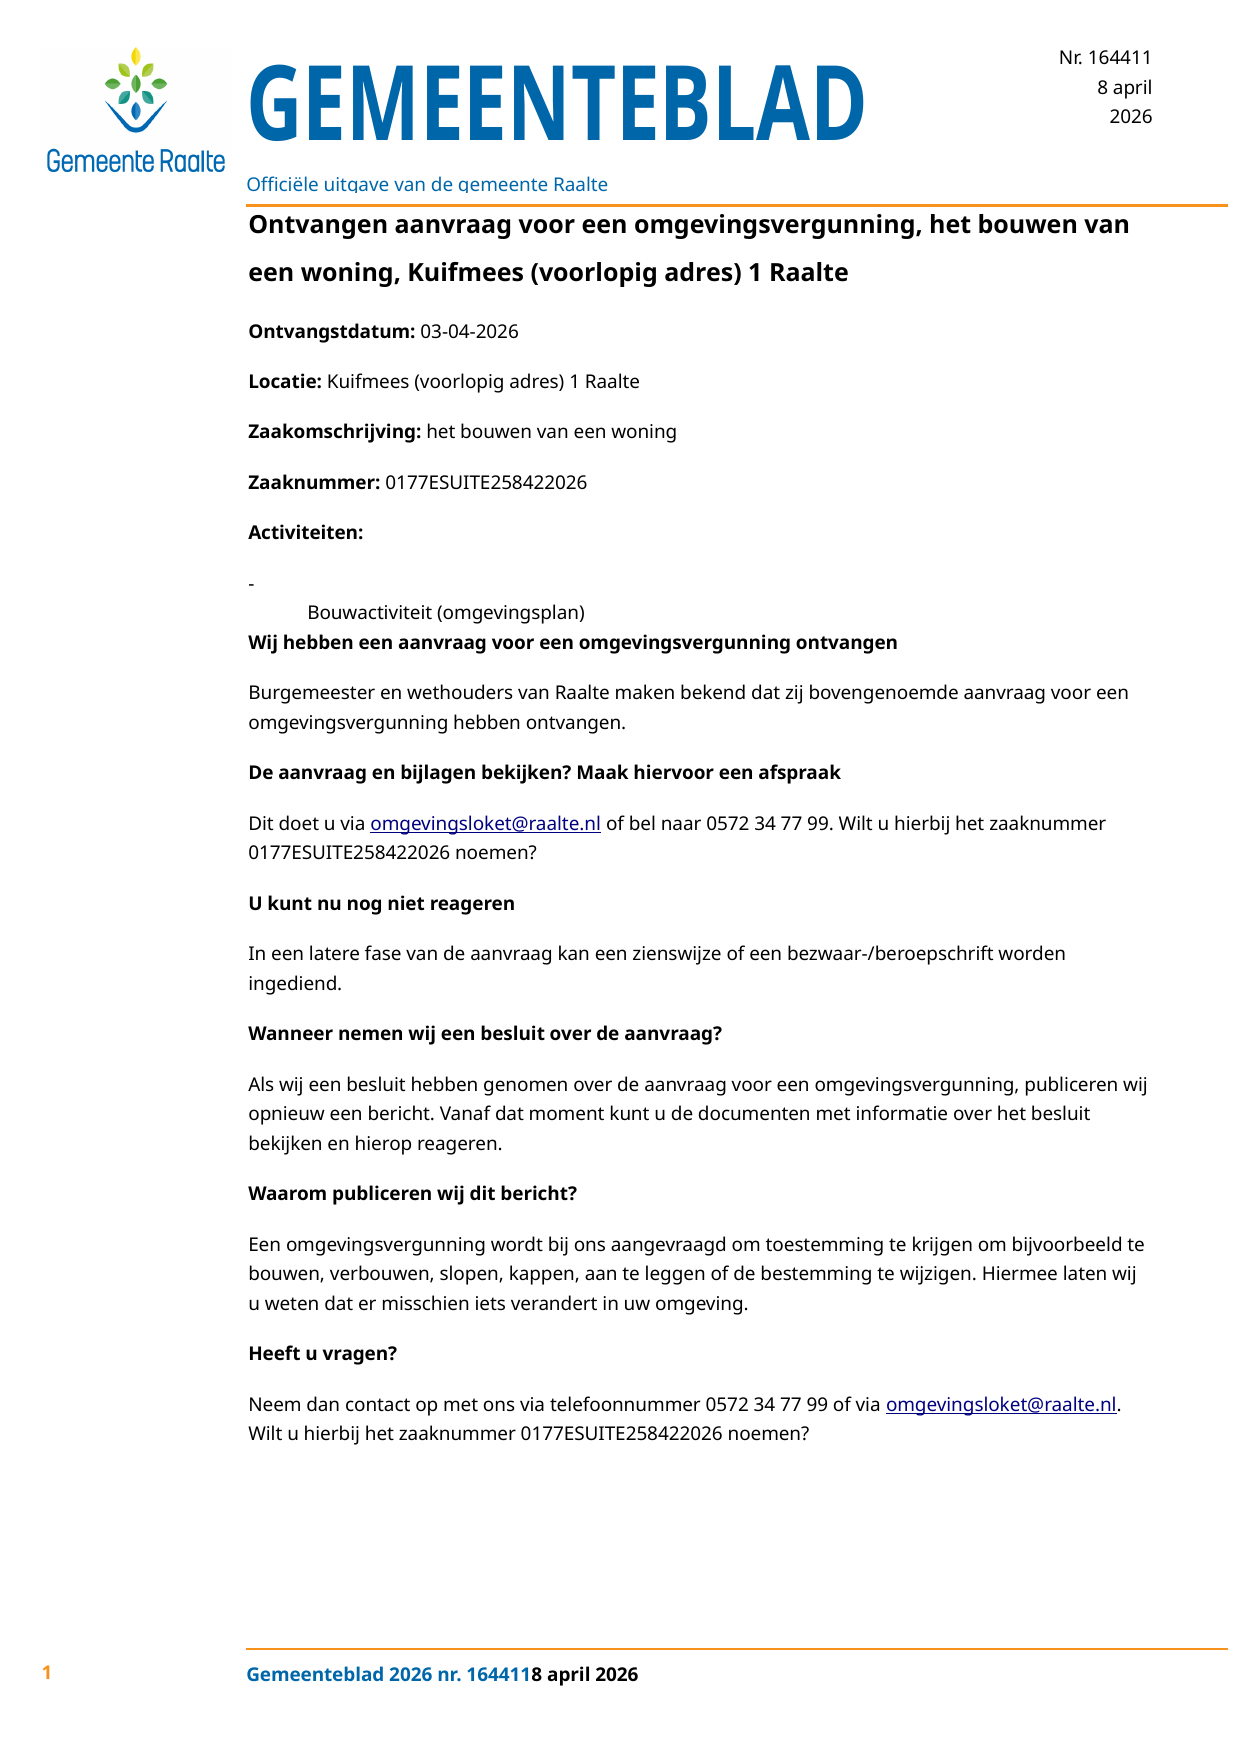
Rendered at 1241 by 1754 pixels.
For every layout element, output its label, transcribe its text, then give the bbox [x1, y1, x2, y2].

text Zaaknummer: 0177ESUITE258422026 [248, 469, 1152, 495]
text Wanneer nemen wij een besluit over de aanvraag? [248, 1020, 1152, 1046]
text Als wij een besluit hebben genomen over de aanvraag voor een omgevingsvergunning, publiceren wij opnieuw een bericht. Vanaf dat moment kunt u de documenten met informatie over het besluit bekijken en hierop reageren. [248, 1071, 1152, 1156]
text In een latere fase van de aanvraag kan een zienswijze of een bezwaar-/beroepschrift worden ingediend. [248, 940, 1152, 996]
text Zaakomschrijving: het bouwen van een woning [248, 419, 1152, 444]
text Wij hebben een aanvraag voor een omgevingsvergunning ontvangen [248, 629, 1152, 655]
text Ontvangstdatum: 03-04-2026 [248, 318, 1152, 344]
text U kunt nu nog niet reageren [248, 890, 1152, 916]
text Ontvangen aanvraag voor een omgevingsvergunning, het bouwen van een woning, Kuifmees (voorlopig adres) 1 Raalte [248, 207, 1152, 288]
list Bouwactiviteit (omgevingsplan) [248, 599, 1152, 625]
text Een omgevingsvergunning wordt bij ons aangevraagd om toestemming te krijgen om bijvoorbeeld te bouwen, verbouwen, slopen, kappen, aan te leggen of de bestemming te wijzigen. Hiermee laten wij u weten dat er misschien iets verandert in uw omgeving. [248, 1231, 1152, 1316]
text Heeft u vragen? [248, 1340, 1152, 1366]
text Neem dan contact op met ons via telefoonnummer 0572 34 77 99 of via omgevingsloket@raalte.nl. Wilt u hierbij het zaaknummer 0177ESUITE258422026 noemen? [248, 1391, 1152, 1446]
picture [41, 47, 231, 172]
text Waarom publiceren wij dit bericht? [248, 1180, 1152, 1206]
text Locatie: Kuifmees (voorlopig adres) 1 Raalte [248, 368, 1152, 394]
text De aanvraag en bijlagen bekijken? Maak hiervoor een afspraak [248, 759, 1152, 785]
text Activiteiten: [248, 519, 1152, 545]
text Burgemeester en wethouders van Raalte maken bekend dat zij bovengenoemde aanvraag voor een omgevingsvergunning hebben ontvangen. [248, 679, 1152, 735]
text Dit doet u via omgevingsloket@raalte.nl of bel naar 0572 34 77 99. Wilt u hierbij het zaaknummer 0177ESUITE258422026 noemen? [248, 810, 1152, 865]
